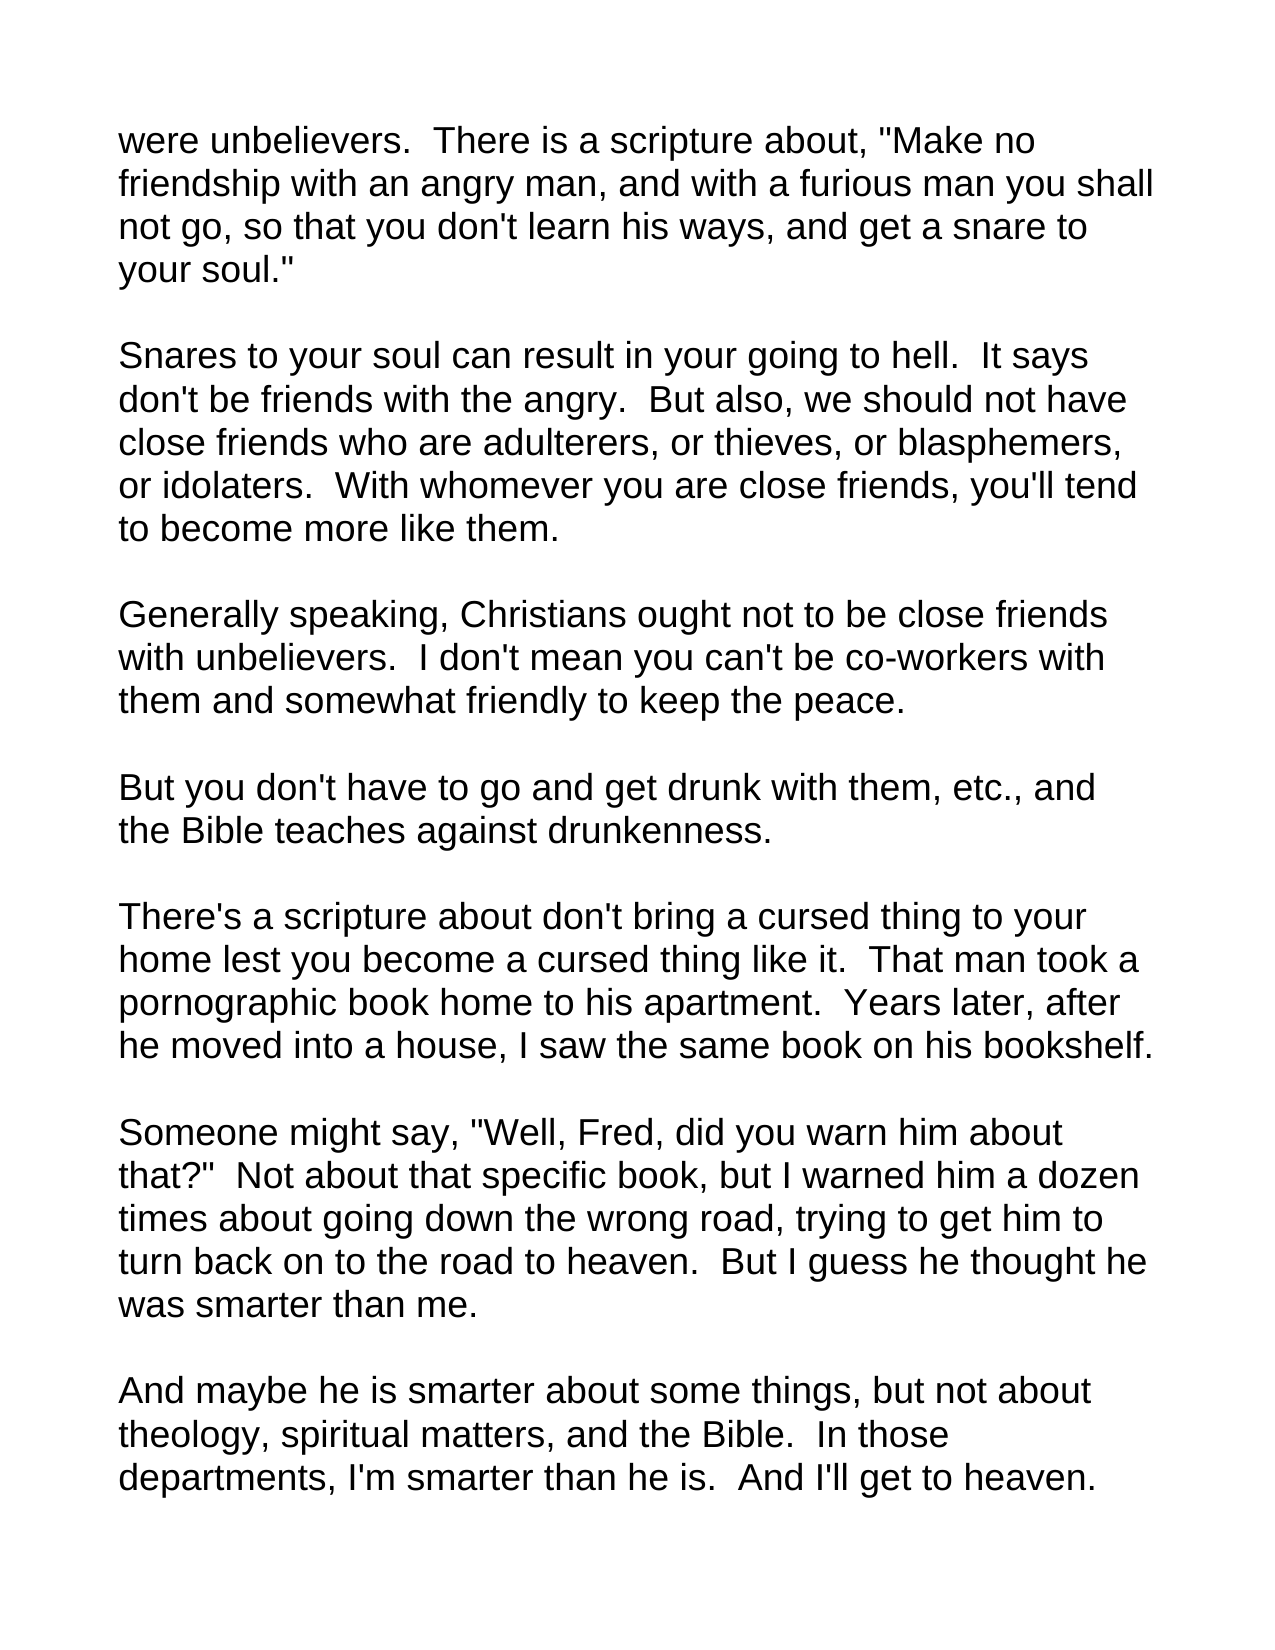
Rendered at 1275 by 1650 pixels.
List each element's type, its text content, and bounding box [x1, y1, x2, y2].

text And maybe he is smarter about some things, but not about theology, spiritual matters, and the Bible. In those departments, I'm smarter than he is. And I'll get to heaven. [118, 1369, 1157, 1498]
text Generally speaking, Christians ought not to be close friends with unbelievers. I don't mean you can't be co-workers with them and somewhat friendly to keep the peace. [118, 592, 1157, 722]
text were unbelievers. There is a scripture about, "Make no friendship with an angry man, and with a furious man you shall not go, so that you don't learn his ways, and get a snare to your soul." [118, 118, 1157, 291]
text Snares to your soul can result in your going to hell. It says don't be friends with the angry. But also, we should not have close friends who are adulterers, or thieves, or blasphemers, or idolaters. With whomever you are close friends, you'll tend to become more like them. [118, 334, 1157, 549]
text Someone might say, "Well, Fred, did you warn him about that?" Not about that specific book, but I warned him a dozen times about going down the wrong road, trying to get him to turn back on to the road to heaven. But I guess he thought he was smarter than me. [118, 1110, 1157, 1326]
text But you don't have to go and get drunk with them, etc., and the Bible teaches against drunkenness. [118, 765, 1157, 851]
text There's a scripture about don't bring a cursed thing to your home lest you become a cursed thing like it. That man took a pornographic book home to his apartment. Years later, after he moved into a house, I saw the same book on his bookshelf. [118, 894, 1157, 1067]
